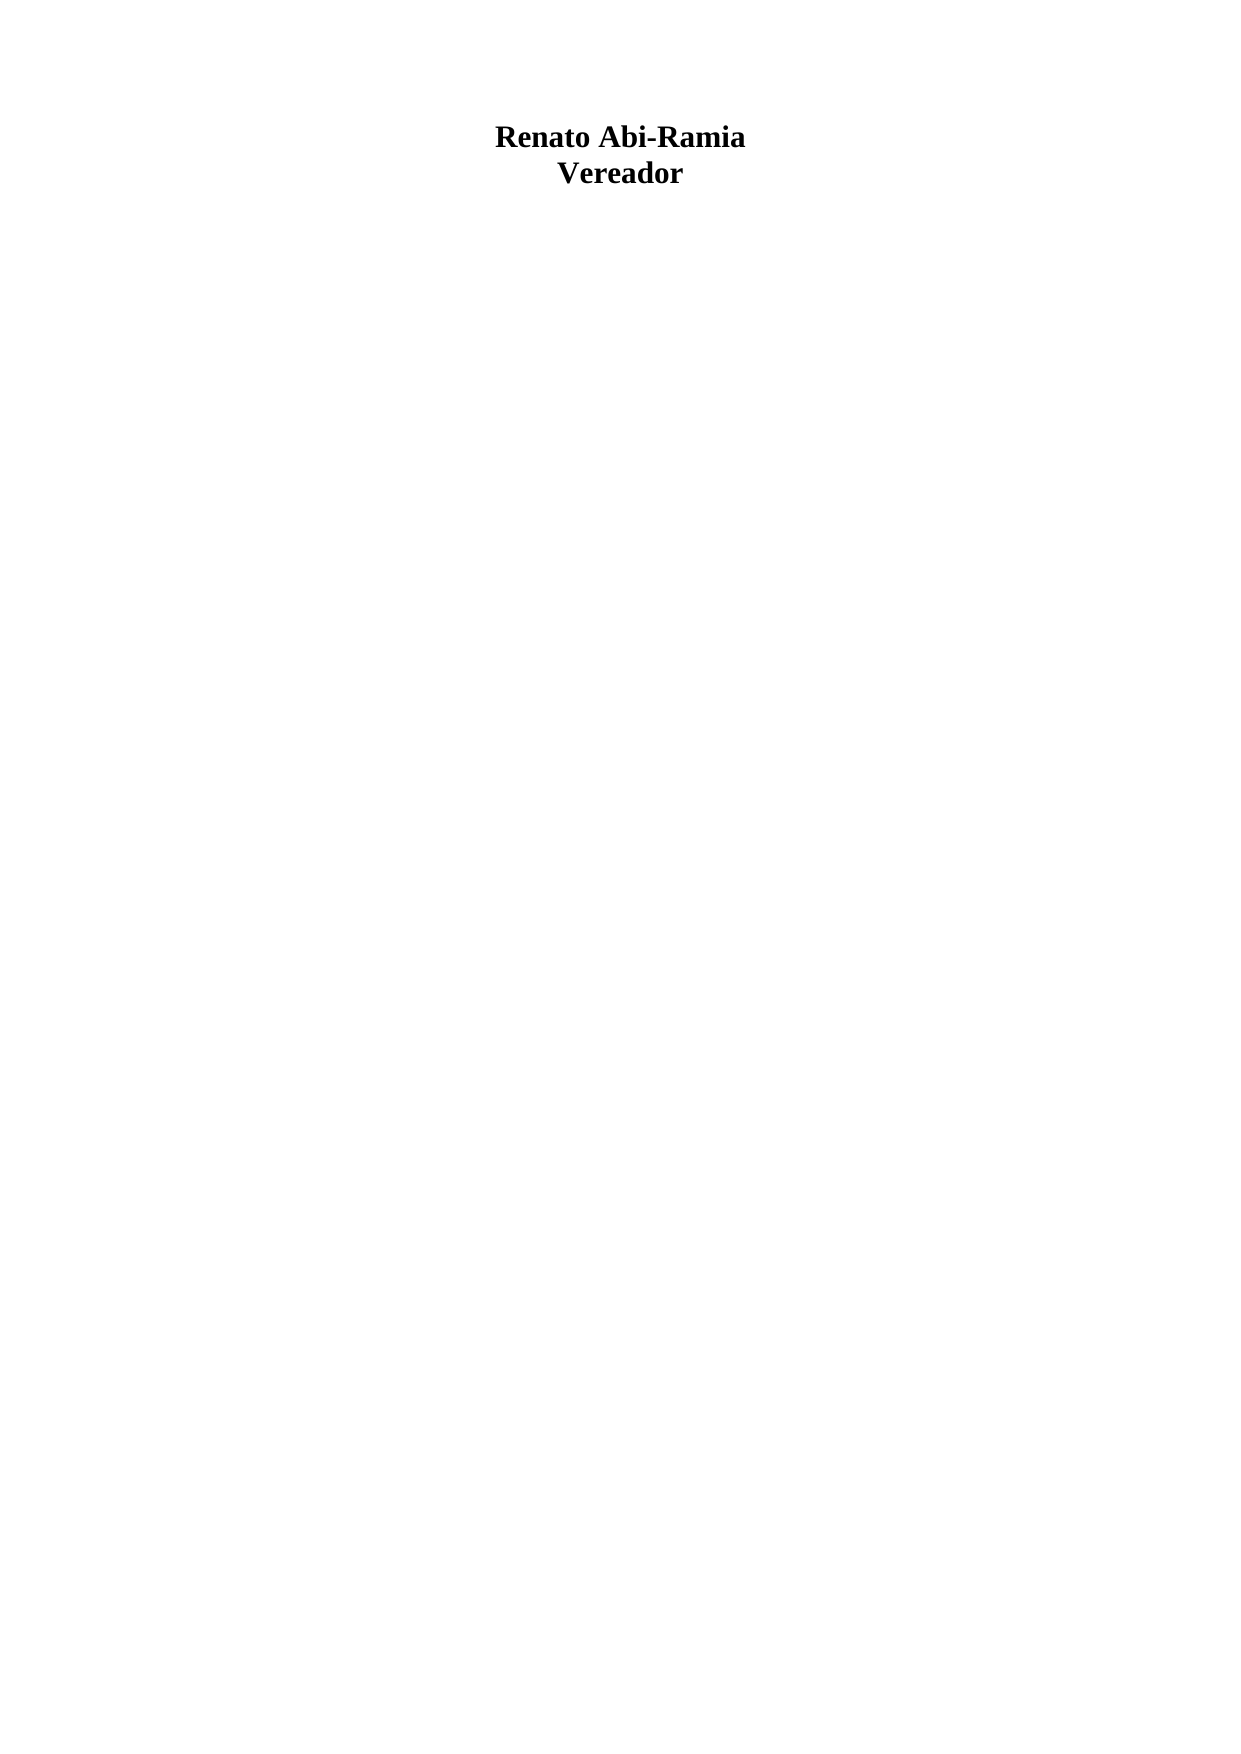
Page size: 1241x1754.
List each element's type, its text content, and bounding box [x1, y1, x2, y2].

text Renato Abi-Ramia [118, 118, 1122, 154]
text Vereador [118, 154, 1122, 190]
